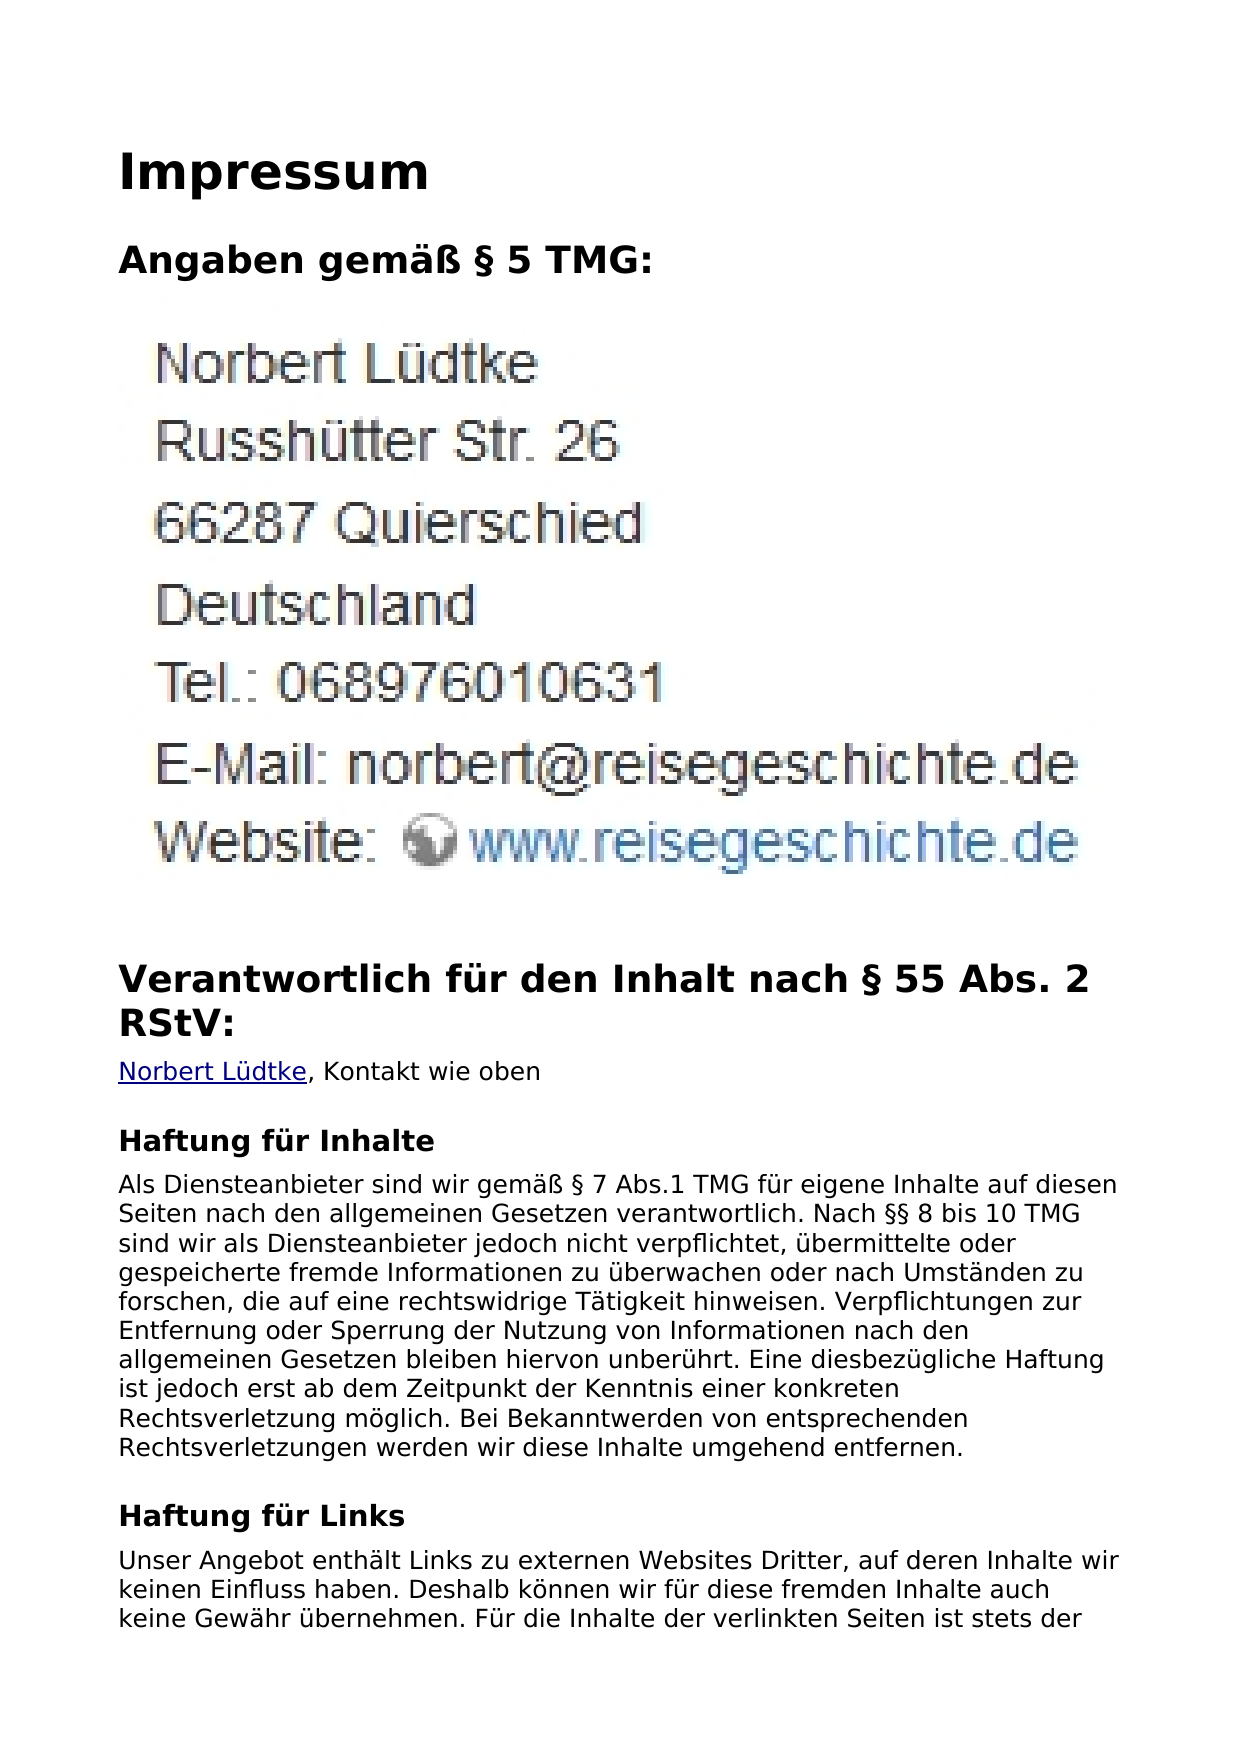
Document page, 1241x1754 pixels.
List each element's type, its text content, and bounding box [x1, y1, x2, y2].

text Als Diensteanbieter sind wir gemäß § 7 Abs.1 TMG für eigene Inhalte auf diesen Seiten nach den allgemeinen Gesetzen verantwortlich. Nach §§ 8 bis 10 TMG sind wir als Diensteanbieter jedoch nicht verpflichtet, übermittelte oder gespeicherte fremde Informationen zu überwachen oder nach Umständen zu forschen, die auf eine rechtswidrige Tätigkeit hinweisen. Verpflichtungen zur Entfernung oder Sperrung der Nutzung von Informationen nach den allgemeinen Gesetzen bleiben hiervon unberührt. Eine diesbezügliche Haftung ist jedoch erst ab dem Zeitpunkt der Kenntnis einer konkreten Rechtsverletzung möglich. Bei Bekanntwerden von entsprechenden Rechtsverletzungen werden wir diese Inhalte umgehend entfernen. [118, 1170, 1122, 1462]
subtitle Impressum [118, 143, 1122, 201]
subtitle Verantwortlich für den Inhalt nach § 55 Abs. 2 RStV: [118, 957, 1122, 1045]
subtitle Haftung für Inhalte [118, 1124, 1122, 1158]
text Norbert Lüdtke, Kontakt wie oben [118, 1057, 1122, 1086]
subtitle Haftung für Links [118, 1499, 1122, 1533]
text Unser Angebot enthält Links zu externen Websites Dritter, auf deren Inhalte wir keinen Einfluss haben. Deshalb können wir für diese fremden Inhalte auch keine Gewähr übernehmen. Für die Inhalte der verlinkten Seiten ist stets der [118, 1546, 1122, 1633]
picture [118, 295, 1123, 891]
subtitle Angaben gemäß § 5 TMG: [118, 239, 1122, 282]
